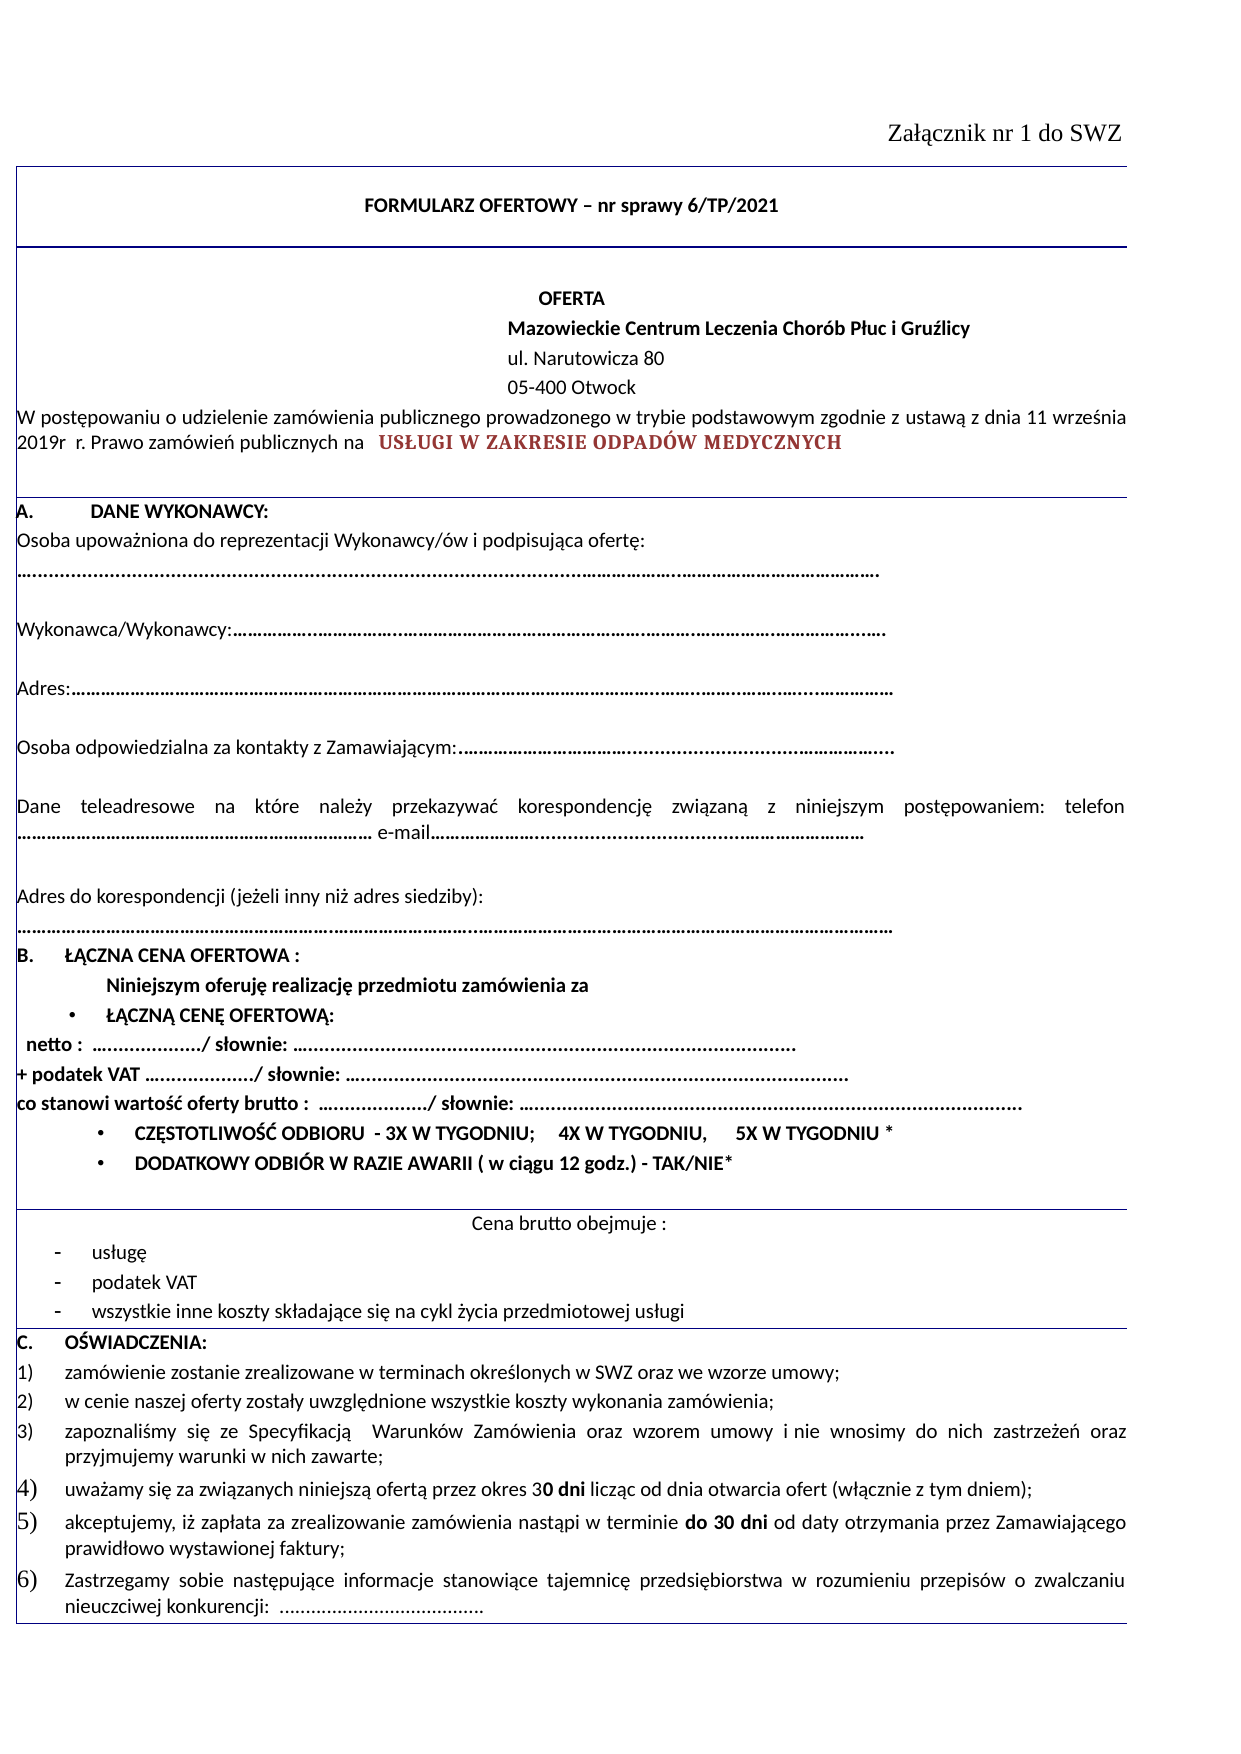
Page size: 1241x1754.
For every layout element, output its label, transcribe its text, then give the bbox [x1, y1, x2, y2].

table_cell Cena brutto obejmuje : usługę podatek VAT wszystkie inne koszty składające się na cykl życia przedmiotowej usługi [17, 1210, 1127, 1328]
table_cell OŚWIADCZENIA: zamówienie zostanie zrealizowane w terminach określonych w SWZ oraz we wzorze umowy; w cenie naszej oferty zostały uwzględnione wszystkie koszty wykonania zamówienia; zapoznaliśmy się ze Specyfikacją Warunków Zamówienia oraz wzorem umowy i nie wnosimy do nich zastrzeżeń oraz przyjmujemy warunki w nich zawarte; uważamy się za związanych niniejszą ofertą przez okres 30 dni licząc od dnia otwarcia ofert (włącznie z tym dniem); akceptujemy, iż zapłata za zrealizowanie zamówienia nastąpi w terminie do 30 dni od daty otrzymania przez Zamawiającego prawidłowo wystawionej faktury; Zastrzegamy sobie następujące informacje stanowiące tajemnicę przedsiębiorstwa w rozumieniu przepisów o zwalczaniu nieuczciwej konkurencji: ....................................... Pod groźbą odpowiedzialności karnej załączone do Oferty dokumenty opisują stan prawny i faktyczny, aktualny na dzień otwarcia ofert (art. 297 Kodeksu Karnego). OŚWIADCZAMY, że wypełniliśmy obowiązki informacyjne przewidziane w art. 13 lub art. 14 RODO wobec osób fizycznych, od których dane osobowe bezpośrednio lub pośrednio pozyskałem w celu ubiegania się o udzielenie zamówienia publicznego w niniejszym postępowaniu. [17, 1329, 1127, 1623]
table_cell DANE WYKONAWCY: Osoba upoważniona do reprezentacji Wykonawcy/ów i podpisująca ofertę: …...................................................................................................………………..…………………………………. Wykonawca/Wykonawcy:……………..……………..………………………………………….……….…………….……………...…. Adres:………………………………………………………………………………………………………..……..……..……..…... …….………………………………wa na Wykonawcyania,ac rozwojowych (Dz. owych na inwestycje w zakresie dużej infrastrukt.…………… Osoba odpowiedzialna za kontakty z Zamawiającym:.……………………………...............................…………….... Dane teleadresowe na które należy przekazywać korespondencję związaną z niniejszym postępowaniem: telefon ……………………………………………………………… e-mail…………………......................................……………………………………………………ji o ……………… Adres do korespondencji (jeżeli inny niż adres siedziby): ……………………………………………………….………………………..………………………………………………………………………… ŁĄCZNA CENA OFERTOWA : Niniejszym oferuję realizację przedmiotu zamówienia za ŁĄCZNĄ CENĘ OFERTOWĄ: netto : …................./ słownie: …........................................................................................ + podatek VAT …................./ słownie: …........................................................................................ co stanowi wartość oferty brutto : …................./ słownie: …........................................................................................ CZĘSTOTLIWOŚĆ ODBIORU - 3X W TYGODNIU; 4X W TYGODNIU, 5X W TYGODNIU * DODATKOWY ODBIÓR W RAZIE AWARII ( w ciągu 12 godz.) - TAK/NIE* [17, 498, 1127, 1209]
table_header FORMULARZ OFERTOWY – nr sprawy 6/TP/2021 [17, 167, 1127, 246]
table_cell OFERTA Mazowieckie Centrum Leczenia Chorób Płuc i Gruźlicy ul. Narutowicza 80 05-400 Otwock W postępowaniu o udzielenie zamówienia publicznego prowadzonego w trybie podstawowym zgodnie z ustawą z dnia 11 września 2019r r. Prawo zamówień publicznych na Usługi w ZAKRESIE ODPADÓW MEDYCZNYCH [17, 248, 1127, 497]
text Załącznik nr 1 do SWZ [118, 118, 1122, 147]
